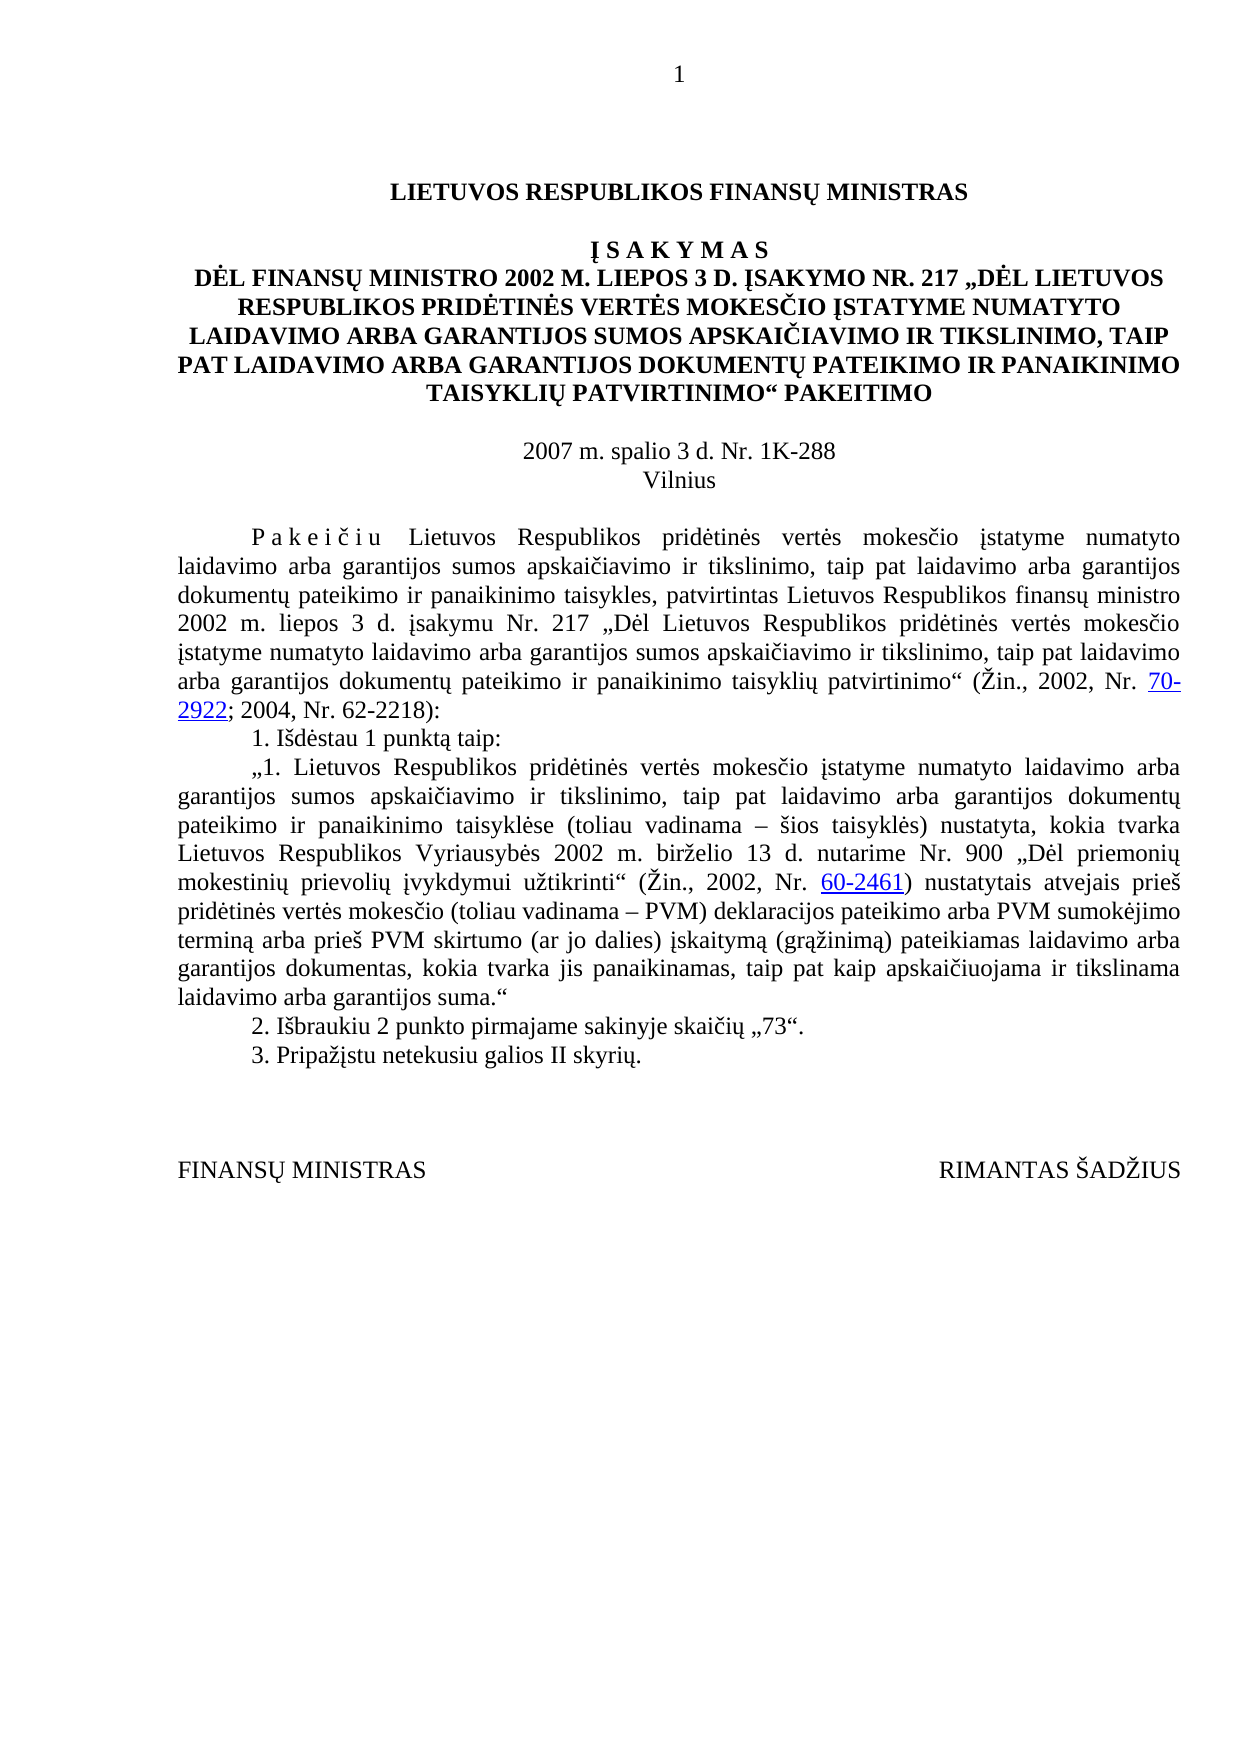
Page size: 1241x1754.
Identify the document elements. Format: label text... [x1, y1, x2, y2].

text Pakeičiu Lietuvos Respublikos pridėtinės vertės mokesčio įstatyme numatyto laidavimo arba garantijos sumos apskaičiavimo ir tikslinimo, taip pat laidavimo arba garantijos dokumentų pateikimo ir panaikinimo taisykles, patvirtintas Lietuvos Respublikos finansų ministro 2002 m. liepos 3 d. įsakymu Nr. 217 „Dėl Lietuvos Respublikos pridėtinės vertės mokesčio įstatyme numatyto laidavimo arba garantijos sumos apskaičiavimo ir tikslinimo, taip pat laidavimo arba garantijos dokumentų pateikimo ir panaikinimo taisyklių patvirtinimo“ (Žin., 2002, Nr. 70-2922; 2004, Nr. 62-2218): [177, 522, 1181, 723]
text LIETUVOS RESPUBLIKOS FINANSŲ MINISTRAS [177, 177, 1181, 206]
text DĖL FINANSŲ MINISTRO 2002 M. LIEPOS 3 D. ĮSAKYMO NR. 217 „DĖL LIETUVOS RESPUBLIKOS PRIDĖTINĖS VERTĖS MOKESČIO ĮSTATYME NUMATYTO LAIDAVIMO ARBA GARANTIJOS SUMOS APSKAIČIAVIMO IR TIKSLINIMO, TAIP PAT LAIDAVIMO ARBA GARANTIJOS DOKUMENTŲ PATEIKIMO IR PANAIKINIMO TAISYKLIŲ PATVIRTINIMO“ PAKEITIMO [177, 263, 1181, 407]
text FINANSŲ MINISTRAS RIMANTAS ŠADŽIUS [177, 1155, 1181, 1183]
text 3. Pripažįstu netekusiu galios II skyrių. [177, 1040, 1181, 1068]
text 1. Išdėstau 1 punktą taip: [177, 723, 1181, 752]
text Į S A K Y M A S [177, 235, 1181, 263]
text 2007 m. spalio 3 d. Nr. 1K-288 [177, 436, 1181, 465]
text Vilnius [177, 465, 1181, 493]
text „1. Lietuvos Respublikos pridėtinės vertės mokesčio įstatyme numatyto laidavimo arba garantijos sumos apskaičiavimo ir tikslinimo, taip pat laidavimo arba garantijos dokumentų pateikimo ir panaikinimo taisyklėse (toliau vadinama – šios taisyklės) nustatyta, kokia tvarka Lietuvos Respublikos Vyriausybės 2002 m. birželio 13 d. nutarime Nr. 900 „Dėl priemonių mokestinių prievolių įvykdymui užtikrinti“ (Žin., 2002, Nr. 60-2461) nustatytais atvejais prieš pridėtinės vertės mokesčio (toliau vadinama – PVM) deklaracijos pateikimo arba PVM sumokėjimo terminą arba prieš PVM skirtumo (ar jo dalies) įskaitymą (grąžinimą) pateikiamas laidavimo arba garantijos dokumentas, kokia tvarka jis panaikinamas, taip pat kaip apskaičiuojama ir tikslinama laidavimo arba garantijos suma.“ [177, 752, 1181, 1011]
text 2. Išbraukiu 2 punkto pirmajame sakinyje skaičių „73“. [177, 1011, 1181, 1040]
